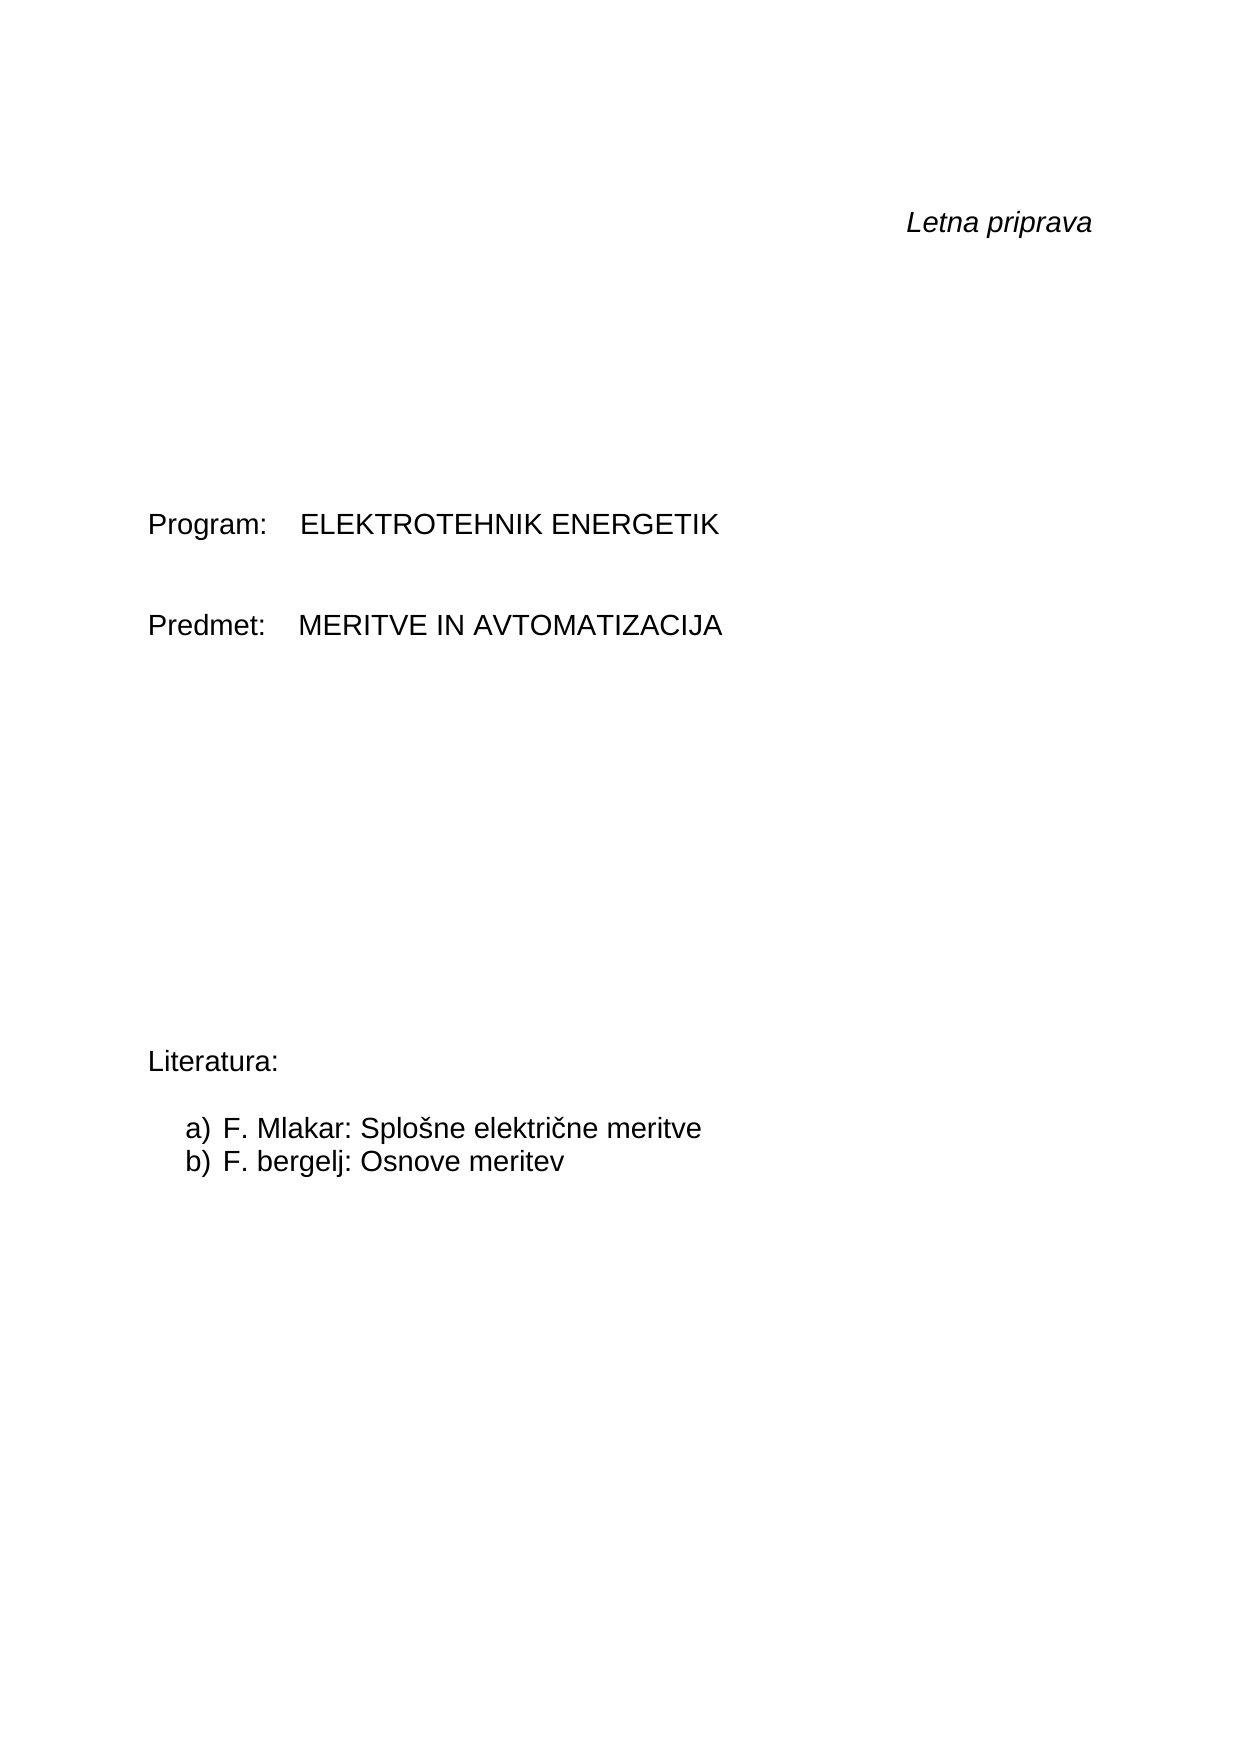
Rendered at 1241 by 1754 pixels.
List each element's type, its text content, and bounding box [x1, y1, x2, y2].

text Predmet: MERITVE IN AVTOMATIZACIJA [148, 608, 1093, 641]
text Program: ELEKTROTEHNIK ENERGETIK [148, 507, 1093, 541]
text Letna priprava [148, 205, 1093, 239]
list F. bergelj: Osnove meritev [185, 1144, 1093, 1178]
list F. Mlakar: Splošne električne meritve [185, 1111, 1093, 1144]
text Literatura: [148, 1044, 1093, 1077]
